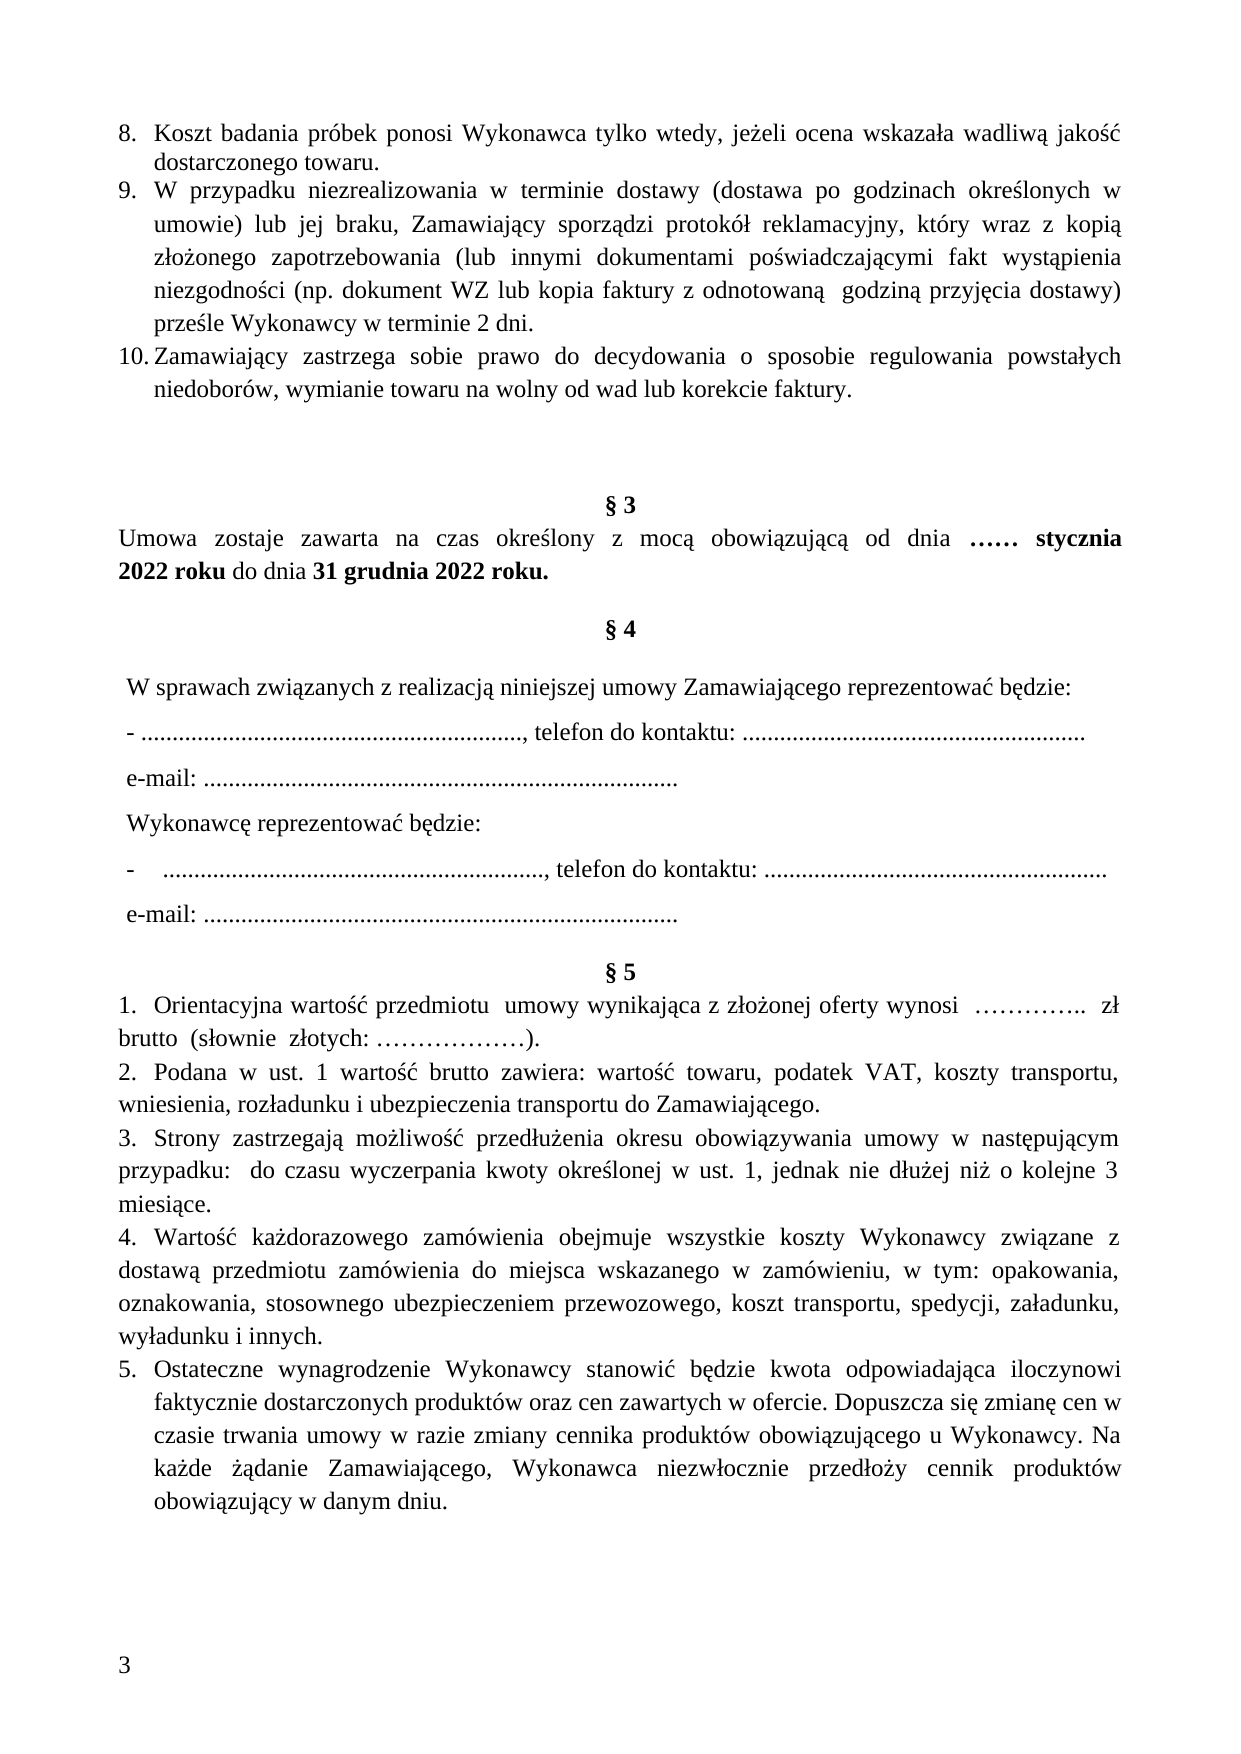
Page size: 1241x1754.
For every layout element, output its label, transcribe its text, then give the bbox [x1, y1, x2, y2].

text § 4 [118, 614, 1122, 643]
text Umowa zostaje zawarta na czas określony z mocą obowiązującą od dnia …… stycznia 2022 roku do dnia 31 grudnia 2022 roku. [118, 523, 1122, 584]
text § 5 [118, 957, 1122, 986]
text Wykonawcę reprezentować będzie: [126, 808, 1122, 837]
list Orientacyjna wartość przedmiotu umowy wynikająca z złożonej oferty wynosi ………….. zł brutto (słownie złotych: ………………). [118, 991, 1120, 1052]
list Zamawiający zastrzega sobie prawo do decydowania o sposobie regulowania powstałych niedoborów, wymianie towaru na wolny od wad lub korekcie faktury. [118, 341, 1122, 402]
list Podana w ust. 1 wartość brutto zawiera: wartość towaru, podatek VAT, koszty transportu, wniesienia, rozładunku i ubezpieczenia transportu do Zamawiającego. [118, 1057, 1120, 1118]
list Koszt badania próbek ponosi Wykonawca tylko wtedy, jeżeli ocena wskazała wadliwą jakość dostarczonego towaru. [118, 118, 1122, 176]
list Wartość każdorazowego zamówienia obejmuje wszystkie koszty Wykonawcy związane z dostawą przedmiotu zamówienia do miejsca wskazanego w zamówieniu, w tym: opakowania, oznakowania, stosownego ubezpieczeniem przewozowego, koszt transportu, spedycji, załadunku, wyładunku i innych. [118, 1222, 1120, 1349]
text e-mail: ............................................................................ [126, 763, 1122, 792]
text e-mail: ............................................................................ [126, 899, 1122, 928]
text § 3 [118, 490, 1122, 518]
text - ............................................................., telefon do kontaktu: ....................................................... [126, 717, 1122, 746]
text W sprawach związanych z realizacją niniejszej umowy Zamawiającego reprezentować będzie: [126, 672, 1122, 701]
list Strony zastrzegają możliwość przedłużenia okresu obowiązywania umowy w następującym przypadku: do czasu wyczerpania kwoty określonej w ust. 1, jednak nie dłużej niż o kolejne 3 miesiące. [118, 1123, 1120, 1217]
list Ostateczne wynagrodzenie Wykonawcy stanowić będzie kwota odpowiadająca iloczynowi faktycznie dostarczonych produktów oraz cen zawartych w ofercie. Dopuszcza się zmianę cen w czasie trwania umowy w razie zmiany cennika produktów obowiązującego u Wykonawcy. Na każde żądanie Zamawiającego, Wykonawca niezwłocznie przedłoży cennik produktów obowiązujący w danym dniu. [118, 1354, 1122, 1514]
text - ............................................................., telefon do kontaktu: ....................................................... [126, 854, 1122, 883]
list W przypadku niezrealizowania w terminie dostawy (dostawa po godzinach określonych w umowie) lub jej braku, Zamawiający sporządzi protokół reklamacyjny, który wraz z kopią złożonego zapotrzebowania (lub innymi dokumentami poświadczającymi fakt wystąpienia niezgodności (np. dokument WZ lub kopia faktury z odnotowaną godziną przyjęcia dostawy) prześle Wykonawcy w terminie 2 dni. [118, 176, 1122, 336]
